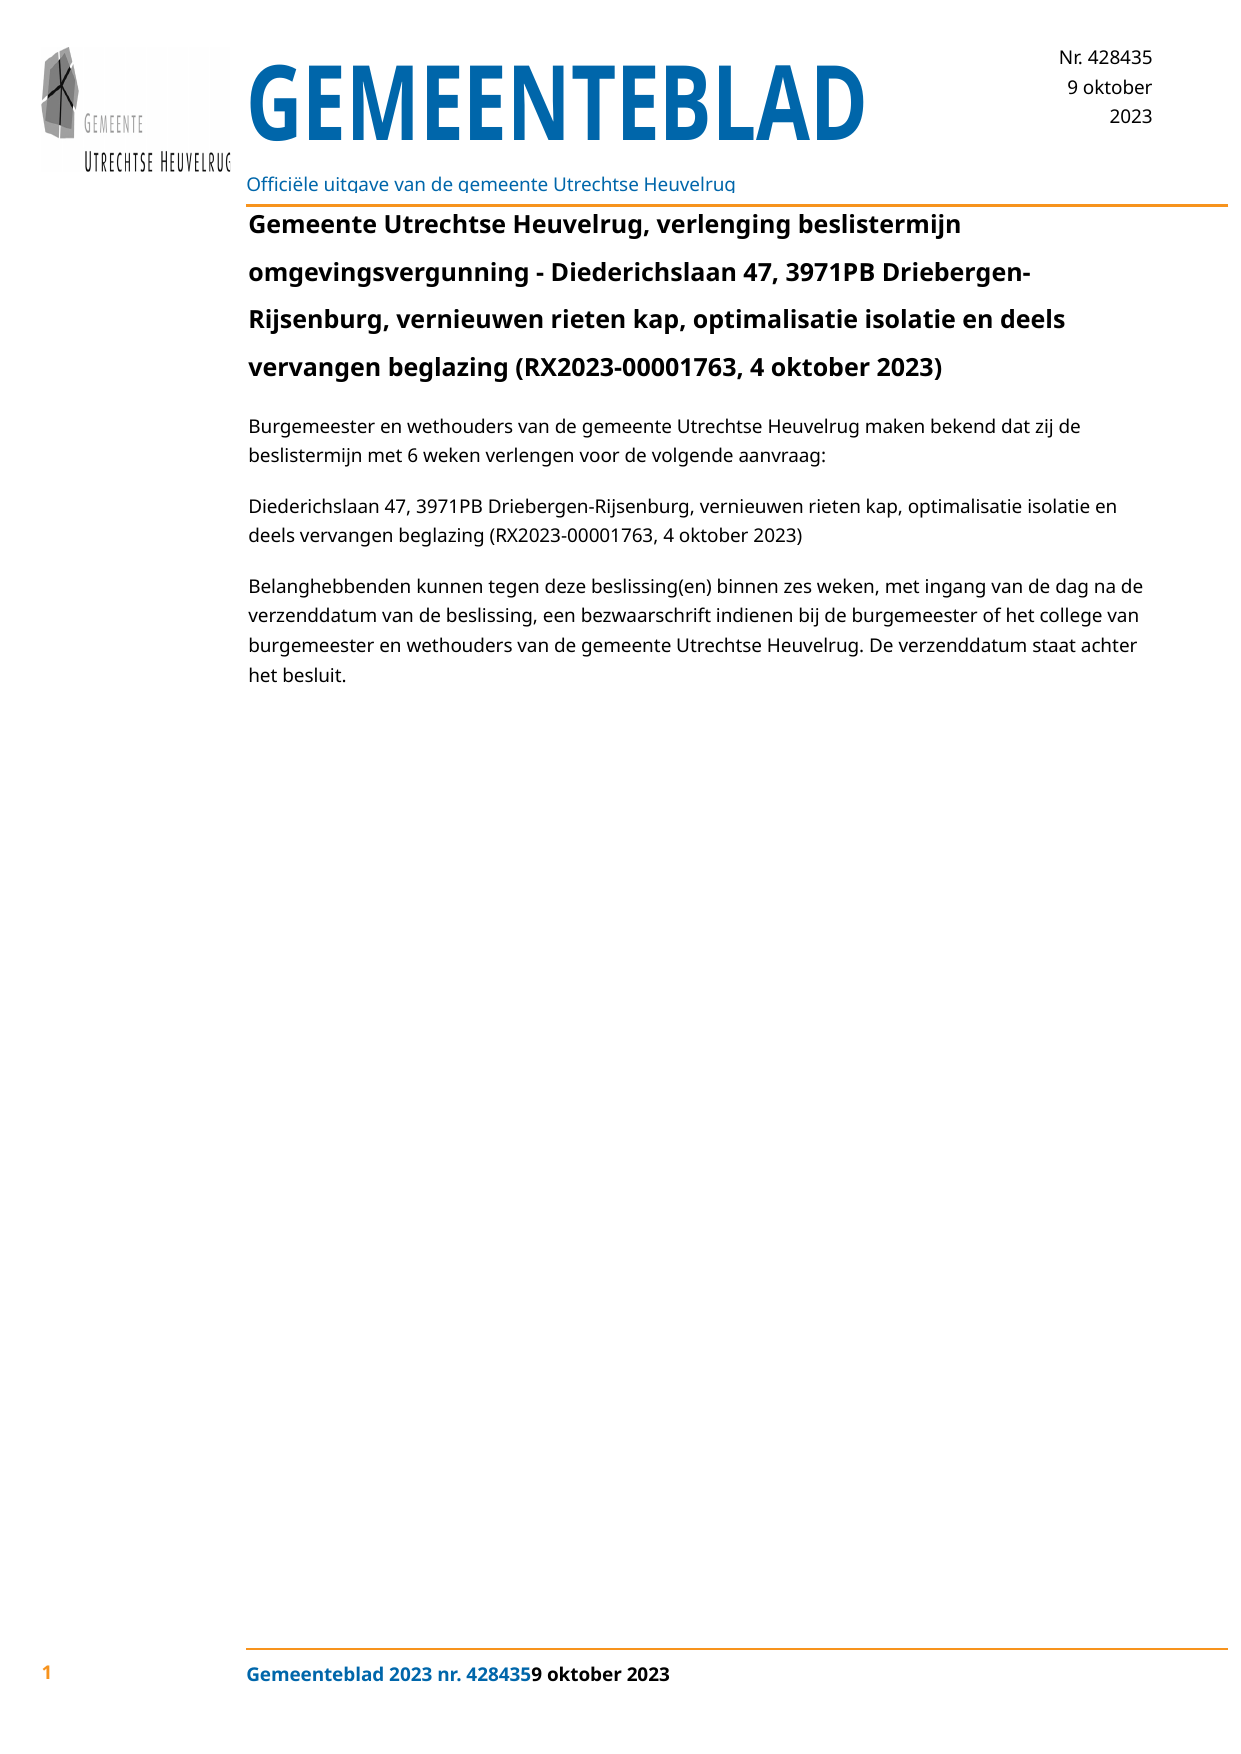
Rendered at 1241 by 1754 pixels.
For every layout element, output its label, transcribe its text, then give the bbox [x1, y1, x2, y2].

picture [41, 47, 231, 172]
text Belanghebbenden kunnen tegen deze beslissing(en) binnen zes weken, met ingang van de dag na de verzenddatum van de beslissing, een bezwaarschrift indienen bij de burgemeester of het college van burgemeester en wethouders van de gemeente Utrechtse Heuvelrug. De verzenddatum staat achter het besluit. [248, 573, 1152, 688]
text Burgemeester en wethouders van de gemeente Utrechtse Heuvelrug maken bekend dat zij de beslistermijn met 6 weken verlengen voor de volgende aanvraag: [248, 413, 1152, 468]
text Gemeente Utrechtse Heuvelrug, verlenging beslistermijn omgevingsvergunning - Diederichslaan 47, 3971PB Driebergen-Rijsenburg, vernieuwen rieten kap, optimalisatie isolatie en deels vervangen beglazing (RX2023-00001763, 4 oktober 2023) [248, 207, 1152, 384]
text Diederichslaan 47, 3971PB Driebergen-Rijsenburg, vernieuwen rieten kap, optimalisatie isolatie en deels vervangen beglazing (RX2023-00001763, 4 oktober 2023) [248, 493, 1152, 548]
